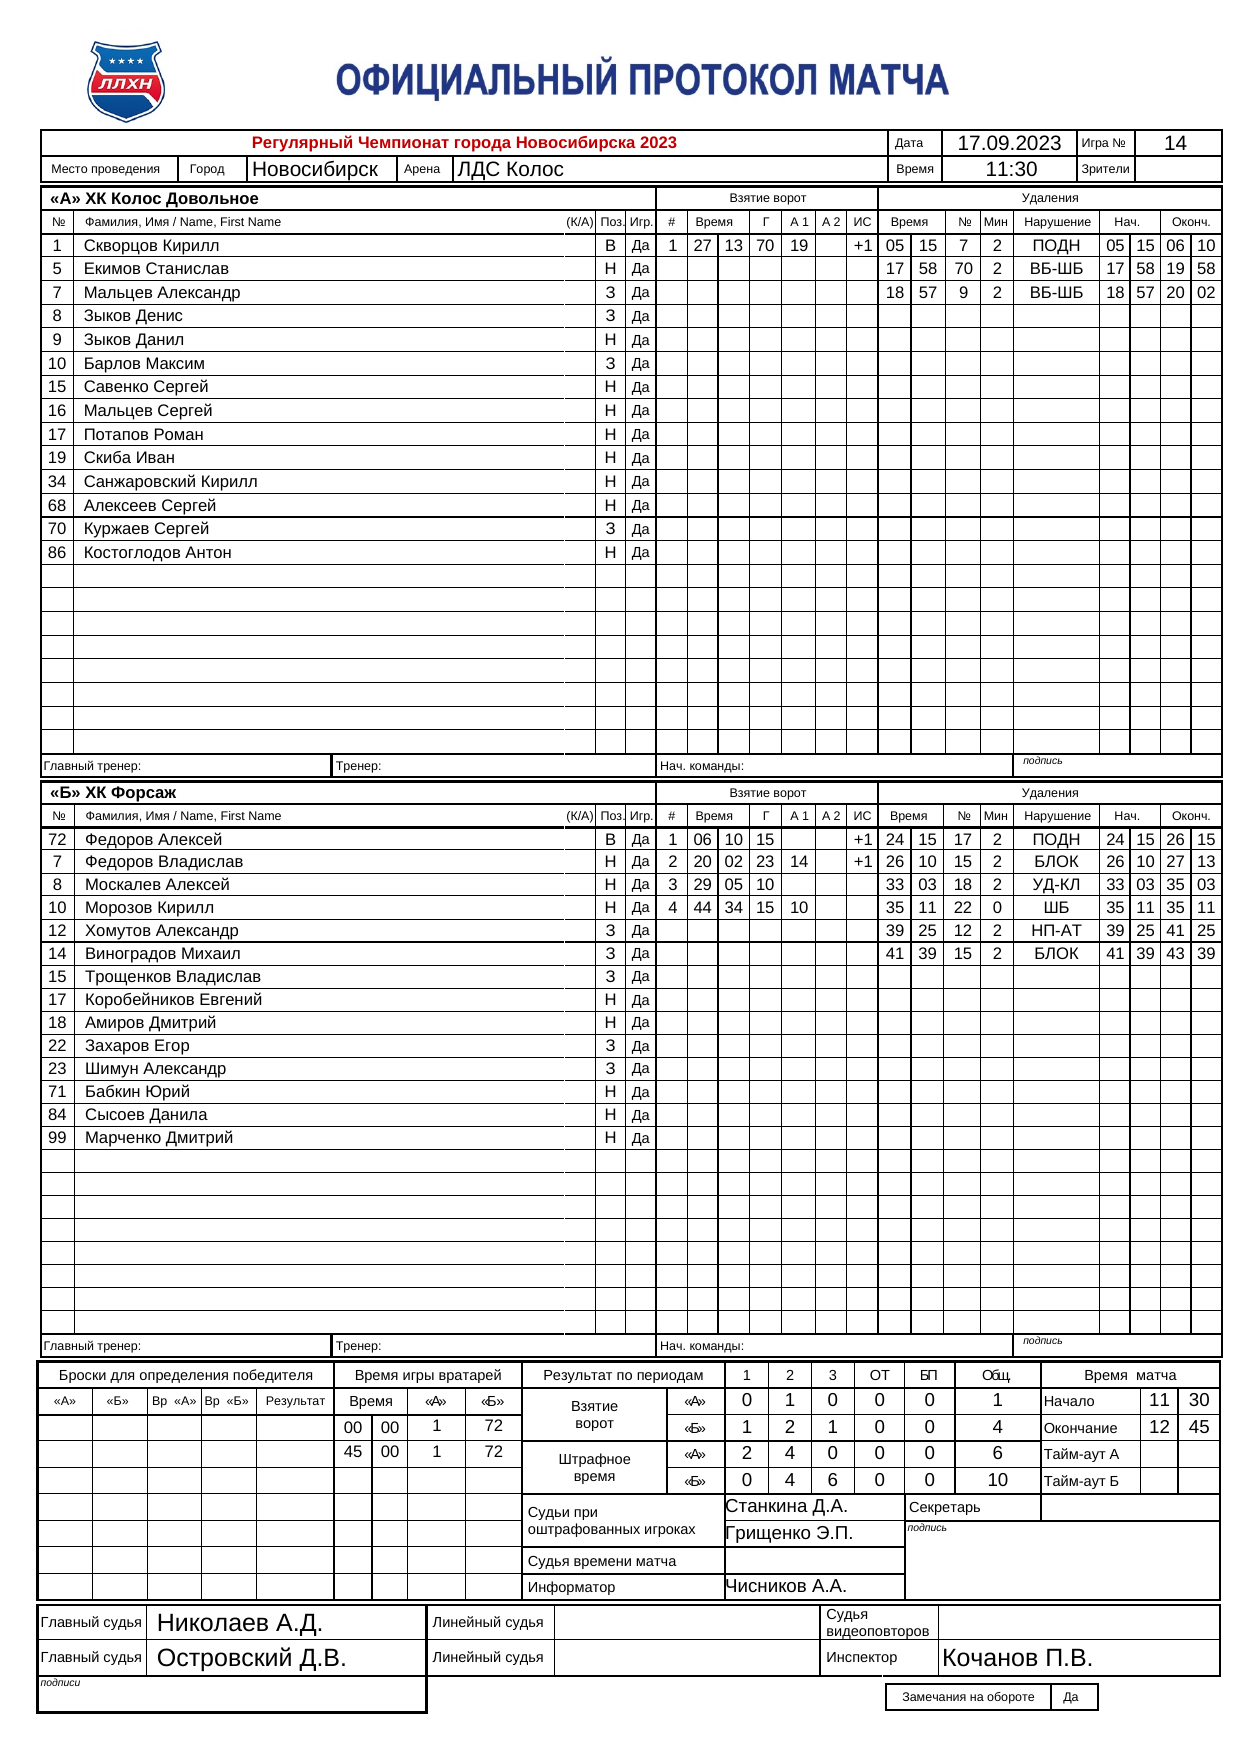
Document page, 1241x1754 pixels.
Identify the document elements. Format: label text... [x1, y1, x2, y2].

table_cell [1100, 470, 1129, 493]
table_cell 15 [912, 829, 943, 849]
table_cell [1100, 446, 1129, 469]
table_cell [1192, 1104, 1221, 1126]
table_cell [981, 683, 1013, 706]
table_cell [847, 446, 877, 469]
table_cell [93, 1521, 147, 1546]
table_cell [565, 683, 595, 706]
table_cell [688, 683, 717, 706]
table_cell 27 [688, 235, 717, 256]
table_cell [750, 305, 781, 327]
table_cell Скворцов Кирилл [74, 235, 564, 256]
table_cell 2 [769, 1415, 811, 1440]
table_cell [1161, 1196, 1190, 1218]
table_cell [1014, 1081, 1099, 1103]
table_cell [981, 1219, 1013, 1241]
table_cell подписи [39, 1677, 425, 1711]
table_cell Да [626, 966, 655, 987]
table_cell [719, 730, 749, 753]
table_cell [719, 1173, 749, 1195]
table_cell [946, 446, 980, 469]
table_cell [39, 1547, 92, 1573]
table_cell [148, 1547, 201, 1573]
table_cell [981, 399, 1013, 422]
table_cell [626, 1288, 655, 1310]
table_cell [912, 565, 945, 587]
table_cell [816, 1242, 846, 1264]
table_cell [719, 446, 749, 469]
table_cell +1 [847, 850, 877, 872]
table_cell Н [596, 494, 625, 516]
table_cell [1161, 989, 1190, 1011]
table_cell [1014, 1196, 1099, 1218]
table_cell [750, 1127, 781, 1149]
table_cell [1136, 157, 1221, 181]
table_cell [1014, 518, 1099, 540]
table_cell А 1 [782, 211, 815, 233]
table_cell 35 [879, 896, 910, 918]
table_cell [981, 376, 1013, 398]
table_cell Николаев А.Д. [147, 1606, 425, 1639]
table_cell [1131, 636, 1160, 658]
table_cell [782, 376, 815, 398]
table_cell [981, 541, 1013, 564]
table_cell [1161, 1311, 1190, 1333]
table_cell [1014, 1150, 1099, 1172]
table_cell [1161, 1104, 1190, 1126]
table_cell 4 [956, 1415, 1040, 1440]
table_cell [93, 1441, 147, 1467]
table_cell [626, 1219, 655, 1241]
table_cell [847, 1288, 877, 1310]
table_cell Да [626, 1127, 655, 1149]
table_cell [750, 1265, 781, 1287]
table_cell [816, 565, 846, 587]
table_cell [688, 376, 717, 398]
table_cell [657, 730, 687, 753]
table_cell [1161, 541, 1190, 564]
table_cell [596, 1219, 625, 1241]
table_cell (К/А) [565, 805, 595, 826]
table_cell ВБ-ШБ [1014, 281, 1099, 303]
table_cell Главный судья [39, 1640, 146, 1675]
table_cell [981, 470, 1013, 493]
table_cell Н [596, 399, 625, 422]
table_cell 7 [42, 281, 73, 303]
table_cell 18 [42, 1012, 74, 1033]
table_cell [719, 1265, 749, 1287]
table_cell 17 [944, 829, 980, 849]
table_cell [879, 352, 910, 374]
table_cell Поз. [596, 805, 625, 826]
table_header Результат по периодам [523, 1363, 724, 1387]
table_cell [719, 966, 749, 987]
table_cell [1100, 494, 1129, 516]
table_cell [879, 305, 910, 327]
table_cell [1161, 707, 1190, 729]
table_cell [912, 966, 943, 987]
table_cell [912, 352, 945, 374]
table_cell Да [626, 423, 655, 445]
table_cell 39 [912, 943, 943, 964]
table_cell [1014, 1242, 1099, 1264]
table_cell [565, 565, 595, 587]
table_cell 10 [956, 1468, 1040, 1493]
table_cell [657, 1035, 687, 1057]
table_cell [912, 1012, 943, 1033]
table_header Время матча [1042, 1363, 1219, 1387]
table_cell [912, 683, 945, 706]
table_cell [1131, 1219, 1160, 1241]
table_cell Да [626, 1081, 655, 1103]
table_cell [981, 1058, 1013, 1079]
table_cell 70 [946, 257, 980, 280]
table_cell [719, 683, 749, 706]
table_cell [1100, 707, 1129, 729]
table_cell [1014, 470, 1099, 493]
table_cell [847, 1058, 877, 1079]
table_cell 1 [408, 1416, 465, 1440]
table_cell Н [596, 257, 625, 280]
table_cell [912, 494, 945, 516]
table_cell 25 [912, 920, 943, 941]
table_cell [596, 612, 625, 634]
table_cell [1131, 494, 1160, 516]
table_cell [782, 1219, 815, 1241]
table_cell [1192, 730, 1221, 753]
table_cell [688, 588, 717, 611]
table_cell [1192, 376, 1221, 398]
table_cell 11:30 [943, 157, 1076, 181]
table_cell [750, 1081, 781, 1103]
table_cell [944, 1012, 980, 1033]
table_cell [1100, 541, 1129, 564]
table_cell [408, 1521, 465, 1546]
table_cell [946, 588, 980, 611]
table_cell [1014, 612, 1099, 634]
table_cell Да [626, 399, 655, 422]
table_cell [1100, 659, 1129, 682]
table_cell Начало [1042, 1389, 1140, 1413]
table_cell [565, 1288, 595, 1310]
table_cell Мин [981, 211, 1013, 233]
table_cell 10 [750, 874, 781, 895]
table_cell 0 [905, 1442, 954, 1467]
table_cell [1014, 707, 1099, 729]
table_cell [373, 1494, 407, 1520]
table_cell [879, 1311, 910, 1333]
table_cell [1014, 1035, 1099, 1057]
table_cell [782, 446, 815, 469]
table_cell [719, 423, 749, 445]
table_cell [555, 1606, 819, 1639]
table_cell НП-АТ [1014, 920, 1099, 941]
table_cell [946, 683, 980, 706]
table_cell 58 [912, 257, 945, 280]
table_cell [719, 565, 749, 587]
table_cell [782, 1035, 815, 1057]
table_header ОТ [855, 1363, 904, 1387]
table_header «Б» ХК Форсаж [42, 783, 655, 803]
table_cell [981, 565, 1013, 587]
table_cell [1161, 305, 1190, 327]
table_cell [816, 376, 846, 398]
table_cell [1131, 541, 1160, 564]
table_cell [1100, 399, 1129, 422]
table_cell [750, 1058, 781, 1079]
table_cell [981, 1311, 1013, 1333]
table_cell 13 [719, 235, 749, 256]
table_cell [816, 423, 846, 445]
table_cell [912, 1035, 943, 1057]
table_cell 2 [981, 235, 1013, 256]
table_cell [148, 1574, 201, 1599]
table_cell [42, 588, 73, 611]
table_cell 26 [1161, 829, 1190, 849]
table_cell 3 [657, 874, 687, 895]
table_cell [93, 1494, 147, 1520]
table_cell [750, 943, 781, 964]
table_cell [688, 636, 717, 658]
table_cell Нач. [1100, 211, 1160, 233]
table_header Взятие ворот [657, 188, 877, 209]
table_cell [1131, 730, 1160, 753]
table_cell [42, 1219, 74, 1241]
table_cell [565, 1265, 595, 1287]
table_cell [1192, 1081, 1221, 1103]
table_cell [74, 683, 564, 706]
table_cell [750, 588, 781, 611]
table_cell 41 [1161, 920, 1190, 941]
table_cell [912, 989, 943, 1011]
table_cell 34 [719, 896, 749, 918]
table_cell Н [596, 328, 625, 351]
table_cell [816, 494, 846, 516]
table_cell [688, 707, 717, 729]
table_cell Зыков Данил [74, 328, 564, 351]
table_header 1 [726, 1363, 768, 1387]
table_cell [688, 1288, 717, 1310]
table_cell [42, 1288, 74, 1310]
table_cell [1192, 1173, 1221, 1195]
table_cell [1192, 1012, 1221, 1033]
table_cell [688, 494, 717, 516]
table_cell [1179, 1441, 1219, 1467]
table_cell [148, 1494, 201, 1520]
table_cell [335, 1547, 371, 1573]
table_cell [946, 707, 980, 729]
table_cell [42, 1242, 74, 1264]
table_cell [565, 707, 595, 729]
table_cell [1131, 1173, 1160, 1195]
table_cell [1100, 565, 1129, 587]
table_cell [944, 1150, 980, 1172]
table_cell № [944, 805, 980, 826]
table_cell [750, 494, 781, 516]
table_cell [879, 541, 910, 564]
table_cell [657, 257, 687, 280]
table_cell 22 [42, 1035, 74, 1057]
table_cell [719, 328, 749, 351]
table_cell [816, 896, 846, 918]
table_cell Да [626, 518, 655, 540]
table_cell [657, 1104, 687, 1126]
table_cell [565, 1150, 595, 1172]
table_cell [688, 1219, 717, 1241]
table_cell 26 [879, 850, 910, 872]
table_cell 41 [1100, 943, 1129, 964]
table_cell [816, 257, 846, 280]
table_cell Главный тренер: [42, 755, 330, 776]
table_cell [912, 423, 945, 445]
table_cell Нач. [1100, 805, 1160, 826]
table_cell [1100, 1173, 1129, 1195]
table_cell [912, 659, 945, 682]
table_cell [688, 328, 717, 351]
table_cell [847, 1242, 877, 1264]
table_cell [782, 707, 815, 729]
table_cell [912, 1288, 943, 1310]
table_cell [39, 1521, 92, 1546]
table_cell [816, 305, 846, 327]
table_cell [782, 281, 815, 303]
table_cell [657, 707, 687, 729]
table_cell Виноградов Михаил [75, 943, 564, 964]
table_cell [816, 1104, 846, 1126]
table_cell [912, 541, 945, 564]
table_cell [782, 1196, 815, 1218]
table_cell 6 [956, 1442, 1040, 1467]
table_cell [750, 376, 781, 398]
table_cell [782, 305, 815, 327]
table_cell [879, 446, 910, 469]
table_cell [657, 1265, 687, 1287]
table_cell [1161, 1081, 1190, 1103]
table_cell [657, 1242, 687, 1264]
table_cell [466, 1494, 521, 1520]
table_cell [1014, 966, 1099, 987]
table_cell 10 [42, 896, 74, 918]
table_cell 45 [335, 1441, 371, 1467]
table_cell 0 [812, 1442, 854, 1467]
table_cell 17 [42, 423, 73, 445]
table_cell «Б» [93, 1389, 147, 1413]
table_cell [719, 257, 749, 280]
table_cell [74, 612, 564, 634]
table_cell [879, 1058, 910, 1079]
table_cell [202, 1441, 256, 1467]
table_cell [750, 636, 781, 658]
table_cell [1014, 588, 1099, 611]
table_cell [1131, 399, 1160, 422]
table_cell [565, 399, 595, 422]
table_cell [1131, 352, 1160, 374]
table_cell [1100, 683, 1129, 706]
table_cell [1014, 328, 1099, 351]
table_cell [782, 518, 815, 540]
table_cell [981, 423, 1013, 445]
table_cell 14 [782, 850, 815, 872]
table_cell [1192, 423, 1221, 445]
table_cell Окончание [1042, 1415, 1140, 1440]
table_cell [1161, 470, 1190, 493]
table_cell Н [596, 1104, 625, 1126]
table_cell Н [596, 874, 625, 895]
table_cell 86 [42, 541, 73, 564]
table_cell [1131, 446, 1160, 469]
table_cell [944, 966, 980, 987]
table_cell [816, 541, 846, 564]
table_cell [816, 1219, 846, 1241]
table_cell 8 [42, 305, 73, 327]
table_cell [39, 1494, 92, 1520]
table_cell З [596, 1058, 625, 1079]
table_cell Да [626, 257, 655, 280]
table_cell [74, 730, 564, 753]
table_cell [750, 281, 781, 303]
table_cell 2 [981, 943, 1013, 964]
table_cell [719, 1104, 749, 1126]
table_cell [565, 541, 595, 564]
table_cell Тайм-аут А [1042, 1441, 1140, 1467]
table_cell [981, 1035, 1013, 1057]
table_cell 39 [1192, 943, 1221, 964]
table_cell «А» [408, 1389, 465, 1413]
table_cell [1014, 1058, 1099, 1079]
table_cell Информатор [523, 1575, 724, 1599]
table_cell [373, 1574, 407, 1599]
table_cell [565, 588, 595, 611]
table_cell # [657, 805, 687, 826]
table_cell [1014, 636, 1099, 658]
table_cell 72 [466, 1416, 521, 1440]
table_cell [74, 659, 564, 682]
table_cell [750, 423, 781, 445]
table_cell [782, 328, 815, 351]
table_cell # [657, 211, 687, 233]
table_cell [816, 352, 846, 374]
table_cell [912, 1219, 943, 1241]
table_cell [847, 1127, 877, 1149]
table_cell 7 [42, 850, 74, 872]
table_cell [657, 1219, 687, 1241]
table_cell [1014, 1219, 1099, 1241]
table_cell [883, 1677, 1220, 1681]
table_cell [657, 281, 687, 303]
table_cell [596, 707, 625, 729]
table_cell 19 [42, 446, 73, 469]
table_cell [657, 966, 687, 987]
table_cell 72 [466, 1441, 521, 1467]
table_cell [719, 659, 749, 682]
table_cell [719, 1219, 749, 1241]
table_cell [847, 470, 877, 493]
table_cell [1131, 966, 1160, 987]
table_cell 15 [750, 896, 781, 918]
table_cell [719, 943, 749, 964]
table_cell [879, 1265, 910, 1287]
table_cell [657, 1058, 687, 1079]
table_cell [408, 1574, 465, 1599]
table_cell [1131, 423, 1160, 445]
table_cell [626, 730, 655, 753]
table_cell [1192, 518, 1221, 540]
table_cell Куржаев Сергей [74, 518, 564, 540]
table_cell [750, 730, 781, 753]
table_cell [688, 659, 717, 682]
table_cell [335, 1574, 371, 1599]
table_cell [42, 1311, 74, 1333]
table_cell Время [879, 211, 945, 233]
table_cell [912, 1196, 943, 1218]
table_cell Место проведения [42, 157, 177, 181]
table_cell [75, 1150, 564, 1172]
table_cell [1100, 1104, 1129, 1126]
table_cell 2 [981, 874, 1013, 895]
table_cell Потапов Роман [74, 423, 564, 445]
table_cell [688, 989, 717, 1011]
table_cell З [596, 518, 625, 540]
table_cell [626, 612, 655, 634]
table_cell 25 [1131, 920, 1160, 941]
table_cell 18 [879, 281, 910, 303]
table_cell Трощенков Владислав [75, 966, 564, 987]
table_cell Да [626, 989, 655, 1011]
table_cell [1100, 1265, 1129, 1287]
table_cell Да [626, 235, 655, 256]
table_cell [565, 1104, 595, 1126]
table_cell [912, 707, 945, 729]
table_cell [1014, 352, 1099, 374]
table_cell [879, 328, 910, 351]
table_cell [257, 1416, 333, 1440]
table_cell № [42, 211, 73, 233]
table_cell [657, 1288, 687, 1310]
table_cell [1131, 565, 1160, 587]
table_cell [782, 257, 815, 280]
table_cell 2 [981, 281, 1013, 303]
table_cell [944, 1196, 980, 1218]
table_cell 99 [42, 1127, 74, 1149]
table_cell 35 [1161, 874, 1190, 895]
table_cell ПОДН [1014, 829, 1099, 849]
table_cell 9 [42, 328, 73, 351]
table_cell [1192, 659, 1221, 682]
table_cell [981, 1196, 1013, 1218]
table_cell Да [626, 829, 655, 849]
table_cell [1161, 659, 1190, 682]
table_cell 1 [956, 1389, 1040, 1413]
table_cell 0 [855, 1389, 904, 1413]
table_cell [657, 659, 687, 682]
table_cell [847, 1173, 877, 1195]
table_cell [1100, 1058, 1129, 1079]
table_cell А 1 [782, 805, 815, 826]
table_cell Судья времени матча [523, 1548, 724, 1573]
table_cell [596, 1173, 625, 1195]
table_cell Островский Д.В. [147, 1640, 425, 1675]
table_cell [688, 966, 717, 987]
table_cell [565, 989, 595, 1011]
table_cell [879, 1219, 910, 1241]
table_cell [42, 1150, 74, 1172]
table_cell [1100, 1311, 1129, 1333]
table_cell З [596, 352, 625, 374]
table_cell [1161, 1012, 1190, 1033]
table_cell [944, 1242, 980, 1264]
table_cell Тренер: [333, 755, 655, 776]
table_cell [75, 1288, 564, 1310]
table_cell [981, 328, 1013, 351]
table_cell [42, 659, 73, 682]
table_cell Линейный судья [428, 1640, 554, 1675]
table_cell [847, 874, 877, 895]
table_cell [981, 989, 1013, 1011]
table_cell 70 [750, 235, 781, 256]
table_cell [816, 730, 846, 753]
table_cell 0 [855, 1442, 904, 1467]
table_cell [1100, 588, 1129, 611]
table_header Игра № [1078, 131, 1134, 155]
table_cell 15 [1131, 829, 1160, 849]
table_cell [565, 257, 595, 280]
table_cell [816, 446, 846, 469]
table_cell 15 [42, 376, 73, 398]
table_cell [719, 707, 749, 729]
table_cell [912, 470, 945, 493]
table_cell [719, 636, 749, 658]
table_cell [912, 1173, 943, 1195]
table_cell [1131, 376, 1160, 398]
table_cell [782, 874, 815, 895]
table_cell 45 [1179, 1415, 1219, 1440]
table_cell [39, 1441, 92, 1467]
table_cell 10 [719, 829, 749, 849]
table_cell [1100, 352, 1129, 374]
table_cell [1161, 966, 1190, 987]
table_cell [879, 518, 910, 540]
table_cell Нач. команды: [657, 755, 1012, 776]
table_cell Н [596, 850, 625, 872]
table_cell [719, 494, 749, 516]
table_cell [750, 1150, 781, 1172]
table_cell Н [596, 1012, 625, 1033]
table_cell [912, 1265, 943, 1287]
table_cell [565, 1311, 595, 1333]
table_cell В [596, 829, 625, 849]
table_cell 00 [335, 1416, 371, 1440]
table_cell [1192, 1288, 1221, 1310]
table_cell ШБ [1014, 896, 1099, 918]
table_cell [944, 1173, 980, 1195]
table_cell [1131, 305, 1160, 327]
table_cell [657, 305, 687, 327]
table_cell [719, 305, 749, 327]
table_cell [257, 1574, 333, 1599]
table_cell [565, 896, 595, 918]
table_cell [657, 399, 687, 422]
table_cell [93, 1547, 147, 1573]
table_cell 72 [42, 829, 74, 849]
table_cell [688, 1012, 717, 1033]
table_cell [816, 636, 846, 658]
table_cell Мин [981, 805, 1013, 826]
table_cell 6 [812, 1468, 854, 1493]
table_cell «Б » [466, 1389, 521, 1413]
table_cell [816, 920, 846, 941]
table_cell [657, 920, 687, 941]
table_cell [1100, 1219, 1129, 1241]
table_cell [1161, 494, 1190, 516]
table_cell Кочанов П.В. [939, 1640, 1219, 1675]
table_cell [257, 1494, 333, 1520]
table_cell [944, 1058, 980, 1079]
table_cell [1131, 470, 1160, 493]
table_cell Да [626, 874, 655, 895]
table_cell [782, 1104, 815, 1126]
table_cell [1192, 541, 1221, 564]
table_cell [148, 1441, 201, 1467]
table_cell Взятие ворот [523, 1389, 666, 1440]
table_cell [981, 636, 1013, 658]
table_cell 22 [944, 896, 980, 918]
table_cell [782, 730, 815, 753]
table_cell [847, 565, 877, 587]
table_cell [879, 730, 910, 753]
table_cell [1131, 989, 1160, 1011]
table_cell [719, 1081, 749, 1103]
table_cell 26 [1100, 850, 1129, 872]
table_cell 1 [408, 1441, 465, 1467]
table_cell Федоров Алексей [75, 829, 564, 849]
table_cell [1131, 588, 1160, 611]
table_cell УД-КЛ [1014, 874, 1099, 895]
table_cell 17 [42, 989, 74, 1011]
table_cell 70 [42, 518, 73, 540]
table_cell [565, 636, 595, 658]
table_cell [1100, 1012, 1129, 1033]
table_cell [750, 1104, 781, 1126]
table_cell [750, 989, 781, 1011]
table_cell 11 [1141, 1389, 1177, 1413]
table_cell [688, 1265, 717, 1287]
table_cell [946, 659, 980, 682]
table_cell [1100, 989, 1129, 1011]
table_cell Тайм-аут Б [1042, 1468, 1140, 1493]
table_cell [1192, 352, 1221, 374]
table_cell [657, 943, 687, 964]
table_cell Костоглодов Антон [74, 541, 564, 564]
table_cell [946, 423, 980, 445]
table_cell Город [179, 157, 246, 181]
table_cell [847, 399, 877, 422]
table_cell [1014, 989, 1099, 1011]
table_cell Н [596, 376, 625, 398]
table_cell [626, 1311, 655, 1333]
table_cell [657, 352, 687, 374]
table_cell [466, 1547, 521, 1573]
table_cell [816, 966, 846, 987]
table_cell 20 [688, 850, 717, 872]
table_cell [1100, 328, 1129, 351]
table_cell [719, 399, 749, 422]
table_cell [816, 1127, 846, 1149]
table_cell Судья видеоповторов [821, 1606, 938, 1639]
table_cell [688, 446, 717, 469]
table_cell [626, 1196, 655, 1218]
table_cell [847, 541, 877, 564]
table_cell [1192, 1311, 1221, 1333]
table_cell 14 [42, 943, 74, 964]
table_cell [946, 470, 980, 493]
table_cell [657, 446, 687, 469]
table_cell [981, 305, 1013, 327]
table_cell 03 [1192, 874, 1221, 895]
table_cell [782, 1173, 815, 1195]
table_cell [847, 896, 877, 918]
table_cell [847, 920, 877, 941]
table_cell [944, 1127, 980, 1149]
table_cell ИС [847, 211, 877, 233]
table_cell [626, 565, 655, 587]
table_cell [1014, 305, 1099, 327]
table_cell [657, 636, 687, 658]
table_cell [782, 612, 815, 634]
table_cell 03 [912, 874, 943, 895]
table_cell [1192, 707, 1221, 729]
table_cell Н [596, 989, 625, 1011]
table_cell [981, 1127, 1013, 1149]
table_cell [75, 1173, 564, 1195]
table_cell [1100, 1081, 1129, 1103]
table_cell [428, 1677, 882, 1711]
table_cell [1161, 1219, 1190, 1241]
table_cell 10 [1192, 235, 1221, 256]
table_cell «А» [668, 1442, 724, 1467]
table_cell [816, 235, 846, 256]
table_cell [657, 1012, 687, 1033]
table_cell «Б» [668, 1415, 724, 1440]
table_cell [596, 565, 625, 587]
table_cell Время [688, 805, 749, 826]
table_cell [912, 1104, 943, 1126]
table_cell [596, 588, 625, 611]
table_cell [719, 989, 749, 1011]
table_header 3 [812, 1363, 854, 1387]
table_cell З [596, 966, 625, 987]
table_cell [1131, 1104, 1160, 1126]
table_cell [1014, 1288, 1099, 1310]
table_cell [257, 1547, 333, 1573]
table_cell [816, 518, 846, 540]
table_cell [565, 1035, 595, 1057]
table_cell 27 [1161, 850, 1190, 872]
table_cell [879, 565, 910, 587]
table_cell Морозов Кирилл [75, 896, 564, 918]
table_cell [626, 1242, 655, 1264]
table_cell [202, 1547, 256, 1573]
table_cell 19 [1161, 257, 1190, 280]
table_cell [657, 1150, 687, 1172]
table_cell [816, 1035, 846, 1057]
table_cell [1161, 1150, 1190, 1172]
table_cell [750, 707, 781, 729]
table_cell [626, 659, 655, 682]
table_cell [879, 1127, 910, 1149]
table_cell 05 [879, 235, 910, 256]
table_cell [626, 588, 655, 611]
table_cell [750, 1288, 781, 1310]
table_cell [719, 1012, 749, 1033]
table_cell [912, 305, 945, 327]
table_cell [847, 1311, 877, 1333]
table_cell Новосибирск [248, 157, 396, 181]
table_cell [688, 1242, 717, 1264]
table_cell [335, 1468, 371, 1493]
table_cell БЛОК [1014, 850, 1099, 872]
table_cell Шимун Александр [75, 1058, 564, 1079]
table_cell [816, 659, 846, 682]
table_cell 39 [1131, 943, 1160, 964]
table_cell [946, 352, 980, 374]
table_cell 33 [879, 874, 910, 895]
table_cell Алексеев Сергей [74, 494, 564, 516]
table_cell [596, 1242, 625, 1264]
table_cell [596, 1311, 625, 1333]
table_cell 11 [1131, 896, 1160, 918]
table_cell [847, 423, 877, 445]
table_cell [1131, 683, 1160, 706]
table_cell [657, 328, 687, 351]
table_cell [1131, 328, 1160, 351]
table_cell [816, 588, 846, 611]
table_cell [912, 1081, 943, 1103]
table_cell [75, 1219, 564, 1241]
table_cell [1161, 730, 1190, 753]
table_cell [750, 920, 781, 941]
table_cell [1192, 966, 1221, 987]
table_cell [719, 1058, 749, 1079]
table_cell [719, 1288, 749, 1310]
table_cell Да [626, 328, 655, 351]
table_cell З [596, 281, 625, 303]
table_cell [42, 565, 73, 587]
table_cell [750, 446, 781, 469]
table_cell Мальцев Сергей [74, 399, 564, 422]
table_cell [782, 1081, 815, 1103]
table_cell [879, 636, 910, 658]
table_cell [750, 541, 781, 564]
table_cell А 2 [816, 211, 846, 233]
table_cell [1014, 1311, 1099, 1333]
table_cell [148, 1521, 201, 1546]
table_cell [1192, 636, 1221, 658]
table_cell [596, 1288, 625, 1310]
table_cell [335, 1521, 371, 1546]
table_header «А» ХК Колос Довольное [42, 188, 655, 209]
table_cell [596, 636, 625, 658]
table_cell 1 [812, 1415, 854, 1440]
table_cell [750, 328, 781, 351]
table_cell Оконч. [1161, 805, 1221, 826]
table_cell Игр. [626, 211, 655, 233]
table_cell Амиров Дмитрий [75, 1012, 564, 1033]
table_cell [42, 1265, 74, 1287]
table_cell [879, 1196, 910, 1218]
table_cell 06 [1161, 235, 1190, 256]
table_cell [1161, 423, 1190, 445]
table_cell +1 [847, 829, 877, 849]
table_cell [42, 612, 73, 634]
table_cell Да [626, 541, 655, 564]
table_cell [688, 305, 717, 327]
table_cell [782, 659, 815, 682]
table_cell [981, 707, 1013, 729]
table_header Взятие ворот [657, 783, 877, 803]
table_cell Инспектор [821, 1640, 938, 1675]
table_cell [1161, 1265, 1190, 1287]
table_cell Москалев Алексей [75, 874, 564, 895]
table_cell [1192, 612, 1221, 634]
table_cell 30 [1179, 1389, 1219, 1413]
table_cell [816, 829, 846, 849]
table_cell [847, 730, 877, 753]
table_cell [626, 636, 655, 658]
table_cell [1192, 1265, 1221, 1287]
table_cell [688, 257, 717, 280]
table_cell [1099, 1682, 1220, 1711]
table_cell +1 [847, 235, 877, 256]
table_cell 24 [1100, 829, 1129, 849]
table_cell [1192, 588, 1221, 611]
table_cell 15 [42, 966, 74, 987]
table_cell 35 [1100, 896, 1129, 918]
table_cell Судьи при оштрафованных игроках [523, 1495, 724, 1546]
table_cell [879, 376, 910, 398]
table_cell [912, 518, 945, 540]
table_cell А 2 [816, 805, 846, 826]
table_cell [847, 376, 877, 398]
table_cell [42, 1173, 74, 1195]
table_cell Главный тренер: [42, 1335, 330, 1356]
table_cell Н [596, 1127, 625, 1149]
table_cell [782, 829, 815, 849]
table_cell 2 [981, 850, 1013, 872]
table_cell [750, 399, 781, 422]
table_cell [719, 470, 749, 493]
table_cell [879, 1288, 910, 1310]
table_cell [565, 874, 595, 895]
table_cell [847, 352, 877, 374]
table_cell [688, 1196, 717, 1218]
table_cell [946, 494, 980, 516]
table_cell [626, 1265, 655, 1287]
table_cell [1161, 683, 1190, 706]
table_cell [1131, 1035, 1160, 1057]
table_cell Нарушение [1014, 805, 1099, 826]
table_cell [688, 565, 717, 587]
table_cell [565, 850, 595, 872]
table_cell «Б» [668, 1468, 724, 1493]
table_cell № [42, 805, 74, 826]
table_cell [912, 328, 945, 351]
table_cell [1131, 1288, 1160, 1310]
table_cell 35 [1161, 896, 1190, 918]
table_cell 13 [1192, 850, 1221, 872]
table_cell [74, 636, 564, 658]
table_cell [596, 683, 625, 706]
table_cell [944, 1081, 980, 1103]
table_cell 2 [981, 829, 1013, 849]
table_cell [879, 966, 910, 987]
table_cell [202, 1494, 256, 1520]
table_cell Главный судья [39, 1606, 146, 1639]
table_cell 05 [1100, 235, 1129, 256]
table_cell 06 [688, 829, 717, 849]
table_cell [782, 989, 815, 1011]
table_cell 41 [879, 943, 910, 964]
table_cell [688, 1104, 717, 1126]
table_cell 4 [769, 1468, 811, 1493]
table_cell [1014, 423, 1099, 445]
table_cell [626, 1150, 655, 1172]
table_cell [565, 1081, 595, 1103]
table_cell [847, 1081, 877, 1103]
table_cell [596, 1196, 625, 1218]
table_cell [408, 1494, 465, 1520]
table_cell Грищенко Э.П. [726, 1521, 904, 1546]
table_cell [688, 281, 717, 303]
table_cell Да [626, 1058, 655, 1079]
table_cell Да [626, 920, 655, 941]
table_cell [816, 399, 846, 422]
table_cell [466, 1574, 521, 1599]
table_cell [1161, 1127, 1190, 1149]
table_cell 29 [688, 874, 717, 895]
table_cell 18 [1100, 281, 1129, 303]
table_cell [782, 352, 815, 374]
table_cell [93, 1468, 147, 1493]
table_cell 12 [42, 920, 74, 941]
table_cell [42, 636, 73, 658]
table_cell Да [626, 1104, 655, 1126]
table_cell [879, 423, 910, 445]
table_cell [847, 989, 877, 1011]
table_cell [1131, 707, 1160, 729]
table_cell 20 [1161, 281, 1190, 303]
table_cell [750, 518, 781, 540]
table_cell [657, 612, 687, 634]
table_cell [42, 683, 73, 706]
table_cell [688, 1311, 717, 1333]
table_cell [688, 352, 717, 374]
table_cell [1014, 446, 1099, 469]
table_cell [981, 494, 1013, 516]
table_cell 9 [946, 281, 980, 303]
table_cell [565, 1127, 595, 1149]
table_cell 33 [1100, 874, 1129, 895]
table_cell Н [596, 423, 625, 445]
table_cell [626, 707, 655, 729]
table_cell [750, 966, 781, 987]
table_cell 23 [750, 850, 781, 872]
picture [5, 28, 1179, 129]
table_cell Г [750, 211, 781, 233]
table_cell 10 [42, 352, 73, 374]
table_cell [847, 1150, 877, 1172]
table_cell [373, 1521, 407, 1546]
table_cell [1100, 305, 1129, 327]
table_cell [257, 1468, 333, 1493]
table_cell [879, 1173, 910, 1195]
table_cell [816, 874, 846, 895]
table_cell Г [750, 805, 781, 826]
table_cell [750, 659, 781, 682]
table_cell [944, 1265, 980, 1287]
table_cell [75, 1196, 564, 1218]
table_cell [946, 612, 980, 634]
table_cell [879, 1242, 910, 1264]
table_cell Зрители [1078, 157, 1134, 181]
table_cell [1131, 1311, 1160, 1333]
table_cell [750, 1173, 781, 1195]
table_cell [202, 1416, 256, 1440]
table_cell [1161, 446, 1190, 469]
table_cell [1100, 518, 1129, 540]
table_cell 02 [1192, 281, 1221, 303]
table_cell [816, 1265, 846, 1287]
table_cell [1192, 399, 1221, 422]
table_cell [782, 494, 815, 516]
table_cell 10 [1131, 850, 1160, 872]
table_cell [816, 943, 846, 964]
table_cell 34 [42, 470, 73, 493]
table_cell [39, 1574, 92, 1599]
table_cell [912, 1242, 943, 1264]
table_cell [1131, 1242, 1160, 1264]
table_cell [981, 1012, 1013, 1033]
table_cell [688, 1150, 717, 1172]
table_cell [466, 1468, 521, 1493]
table_cell [1014, 730, 1099, 753]
table_cell [1014, 541, 1099, 564]
table_cell [565, 376, 595, 398]
table_cell [750, 612, 781, 634]
table_cell 15 [1131, 235, 1160, 256]
table_cell 11 [912, 896, 943, 918]
table_cell Поз. [596, 211, 625, 233]
table_cell [912, 1150, 943, 1172]
table_cell 0 [905, 1415, 954, 1440]
table_header 17.09.2023 [943, 131, 1076, 155]
table_header Удаления [879, 783, 1221, 803]
table_cell [816, 1012, 846, 1033]
table_cell 25 [1192, 920, 1221, 941]
table_cell [816, 1081, 846, 1103]
table_header 2 [769, 1363, 811, 1387]
table_cell [1100, 1150, 1129, 1172]
table_cell Секретарь [906, 1495, 1040, 1520]
table_cell [373, 1547, 407, 1573]
table_cell [1192, 1219, 1221, 1241]
table_cell 39 [1100, 920, 1129, 941]
table_cell [75, 1265, 564, 1287]
table_cell [946, 305, 980, 327]
table_header Общ. [956, 1363, 1040, 1387]
table_cell [719, 1311, 749, 1333]
table_cell 2 [726, 1442, 768, 1467]
table_cell Время [879, 805, 943, 826]
table_cell [93, 1574, 147, 1599]
table_cell [1131, 659, 1160, 682]
table_cell 1 [769, 1389, 811, 1413]
table_cell [1131, 1150, 1160, 1172]
table_cell [688, 541, 717, 564]
table_cell [1161, 565, 1190, 587]
table_cell [1100, 1288, 1129, 1310]
table_cell [1042, 1495, 1219, 1520]
table_cell [1014, 399, 1099, 422]
table_cell [565, 1196, 595, 1218]
table_cell [657, 376, 687, 398]
table_cell [565, 920, 595, 941]
table_cell [782, 1127, 815, 1149]
table_cell [1192, 1196, 1221, 1218]
table_cell [816, 470, 846, 493]
table_cell [1161, 1058, 1190, 1079]
table_cell Да [626, 305, 655, 327]
table_cell [1192, 446, 1221, 469]
table_cell [657, 683, 687, 706]
table_cell 1 [726, 1415, 768, 1440]
table_cell [1192, 565, 1221, 587]
table_cell [816, 328, 846, 351]
table_cell Н [596, 541, 625, 564]
table_cell [719, 588, 749, 611]
table_cell 39 [879, 920, 910, 941]
table_header Броски для определения победителя [39, 1363, 333, 1387]
table_cell [1100, 423, 1129, 445]
table_cell [750, 1219, 781, 1241]
table_cell [565, 966, 595, 987]
table_cell [1131, 1265, 1160, 1287]
table_cell [782, 1311, 815, 1333]
table_cell [750, 470, 781, 493]
table_cell [912, 1311, 943, 1333]
table_cell [782, 541, 815, 564]
table_cell [879, 588, 910, 611]
table_cell [657, 518, 687, 540]
table_cell [816, 1196, 846, 1218]
table_cell [946, 730, 980, 753]
table_cell Время [688, 211, 749, 233]
table_cell [1014, 1173, 1099, 1195]
table_cell [1014, 1127, 1099, 1149]
table_cell [750, 565, 781, 587]
table_cell Да [626, 494, 655, 516]
table_cell [202, 1574, 256, 1599]
table_cell [1161, 1288, 1190, 1310]
table_cell 18 [944, 874, 980, 895]
table_cell [657, 470, 687, 493]
table_cell [719, 1035, 749, 1057]
table_cell 5 [42, 257, 73, 280]
table_cell [981, 1104, 1013, 1126]
table_cell [719, 612, 749, 634]
table_cell [1131, 1127, 1160, 1149]
table_cell [912, 376, 945, 398]
table_cell [782, 1012, 815, 1033]
table_cell [1100, 636, 1129, 658]
table_cell [565, 470, 595, 493]
table_cell [719, 518, 749, 540]
table_cell [1131, 1081, 1160, 1103]
table_cell [688, 1173, 717, 1195]
table_cell З [596, 305, 625, 327]
table_cell Линейный судья [428, 1606, 554, 1639]
table_cell [1100, 966, 1129, 987]
table_cell ПОДН [1014, 235, 1099, 256]
table_cell [847, 683, 877, 706]
table_cell [1131, 1196, 1160, 1218]
table_cell Барлов Максим [74, 352, 564, 374]
table_cell [565, 328, 595, 351]
table_cell [912, 1058, 943, 1079]
table_cell [981, 1173, 1013, 1195]
table_cell [816, 1288, 846, 1310]
table_cell [782, 588, 815, 611]
table_cell 15 [944, 850, 980, 872]
table_cell [816, 612, 846, 634]
table_cell 2 [657, 850, 687, 872]
table_cell [879, 707, 910, 729]
table_cell Марченко Дмитрий [75, 1127, 564, 1149]
table_cell [981, 730, 1013, 753]
table_cell [719, 1127, 749, 1149]
table_cell [657, 1311, 687, 1333]
table_cell 57 [912, 281, 945, 303]
table_cell [39, 1416, 92, 1440]
table_cell [1131, 1012, 1160, 1033]
table_cell 03 [1131, 874, 1160, 895]
table_cell 44 [688, 896, 717, 918]
table_cell [946, 541, 980, 564]
table_cell 57 [1131, 281, 1160, 303]
table_cell [816, 989, 846, 1011]
table_cell 58 [1192, 257, 1221, 280]
table_cell Фамилия, Имя / Name, First Name [74, 211, 565, 233]
table_cell [912, 588, 945, 611]
table_cell Фамилия, Имя / Name, First Name [75, 805, 565, 826]
table_cell Нарушение [1014, 211, 1099, 233]
table_cell [782, 565, 815, 587]
table_cell 11 [1192, 896, 1221, 918]
table_cell [1014, 565, 1099, 587]
table_cell [782, 470, 815, 493]
table_cell [1014, 1012, 1099, 1033]
table_cell БЛОК [1014, 943, 1099, 964]
table_cell 4 [769, 1442, 811, 1467]
table_cell [565, 281, 595, 303]
table_cell Время [335, 1389, 407, 1413]
table_cell [816, 1173, 846, 1195]
table_cell [1192, 470, 1221, 493]
table_cell Тренер: [333, 1335, 655, 1356]
table_cell [879, 1104, 910, 1126]
table_cell 02 [719, 850, 749, 872]
table_cell [782, 943, 815, 964]
table_cell [565, 494, 595, 516]
table_cell З [596, 920, 625, 941]
table_cell Да [626, 470, 655, 493]
table_cell [657, 1173, 687, 1195]
table_cell Да [626, 850, 655, 872]
table_cell 2 [981, 257, 1013, 280]
table_cell [466, 1521, 521, 1546]
table_cell [946, 518, 980, 540]
table_cell [782, 1265, 815, 1287]
table_cell 00 [373, 1441, 407, 1467]
table_cell Санжаровский Кирилл [74, 470, 564, 493]
table_cell [944, 989, 980, 1011]
table_cell 15 [750, 829, 781, 849]
table_cell [879, 399, 910, 422]
table_cell [719, 1242, 749, 1264]
table_cell [1161, 518, 1190, 540]
table_cell [782, 1058, 815, 1079]
table_cell [148, 1416, 201, 1440]
table_cell [688, 399, 717, 422]
table_cell «А» [39, 1389, 92, 1413]
table_cell [879, 1081, 910, 1103]
table_cell [657, 541, 687, 564]
table_cell [879, 1035, 910, 1057]
table_cell [981, 1081, 1013, 1103]
table_cell 0 [905, 1389, 954, 1413]
table_cell [944, 1035, 980, 1057]
table_cell Бабкин Юрий [75, 1081, 564, 1103]
table_cell [565, 235, 595, 256]
table_cell [202, 1468, 256, 1493]
table_cell [257, 1441, 333, 1467]
table_cell [816, 281, 846, 303]
table_cell Штрафное время [523, 1442, 666, 1493]
table_header Регулярный Чемпионат города Новосибирска 2023 [42, 131, 887, 155]
table_cell [555, 1640, 819, 1675]
table_cell [912, 730, 945, 753]
table_cell [1161, 1035, 1190, 1057]
table_cell [335, 1494, 371, 1520]
table_cell [75, 1311, 564, 1333]
table_cell [1179, 1468, 1219, 1493]
table_cell [565, 1173, 595, 1195]
table_cell [847, 612, 877, 634]
table_cell [847, 494, 877, 516]
table_cell 1 [657, 829, 687, 849]
table_cell Да [626, 281, 655, 303]
table_cell Да [626, 1035, 655, 1057]
table_cell [719, 1196, 749, 1218]
table_cell [750, 352, 781, 374]
table_cell Нач. команды: [657, 1335, 1012, 1356]
table_cell [719, 281, 749, 303]
table_cell [944, 1219, 980, 1241]
table_cell [565, 518, 595, 540]
table_cell [847, 1104, 877, 1126]
table_cell Екимов Станислав [74, 257, 564, 280]
table_cell [1161, 376, 1190, 398]
table_cell Да [626, 896, 655, 918]
table_cell № [946, 211, 980, 233]
table_cell [1100, 1196, 1129, 1218]
table_cell Н [596, 446, 625, 469]
table_cell 58 [1131, 257, 1160, 280]
table_cell [1014, 683, 1099, 706]
table_cell [565, 612, 595, 634]
table_cell 15 [1192, 829, 1221, 849]
table_cell [1131, 612, 1160, 634]
table_cell [1014, 659, 1099, 682]
table_cell З [596, 1035, 625, 1057]
table_cell [946, 565, 980, 587]
table_cell [912, 399, 945, 422]
table_cell 15 [944, 943, 980, 964]
table_cell Да [626, 376, 655, 398]
table_cell [879, 1012, 910, 1033]
table_header Дата [889, 131, 941, 155]
table_cell Оконч. [1161, 211, 1221, 233]
table_cell [1192, 683, 1221, 706]
table_cell [816, 1150, 846, 1172]
table_cell [565, 943, 595, 964]
table_cell [750, 257, 781, 280]
table_cell [946, 399, 980, 422]
table_cell [688, 612, 717, 634]
table_cell [1192, 328, 1221, 351]
table_cell [1192, 1035, 1221, 1057]
table_cell [1100, 1242, 1129, 1264]
table_cell 4 [657, 896, 687, 918]
table_cell [1100, 1127, 1129, 1149]
table_cell [944, 1104, 980, 1126]
table_cell [565, 1012, 595, 1033]
table_cell [782, 636, 815, 658]
table_cell [1192, 305, 1221, 327]
table_cell [688, 1127, 717, 1149]
table_cell Результат [257, 1389, 333, 1413]
table_cell [879, 470, 910, 493]
table_cell [946, 328, 980, 351]
table_header БП [905, 1363, 954, 1387]
table_cell Хомутов Александр [75, 920, 564, 941]
table_cell [981, 612, 1013, 634]
table_cell [847, 1265, 877, 1287]
table_cell 0 [981, 896, 1013, 918]
table_cell [847, 281, 877, 303]
table_cell [847, 1012, 877, 1033]
table_cell Сысоев Данила [75, 1104, 564, 1126]
table_cell [719, 541, 749, 564]
table_cell [1192, 1058, 1221, 1079]
table_cell Да [626, 1012, 655, 1033]
table_cell [74, 565, 564, 587]
table_cell [1100, 1035, 1129, 1057]
table_cell [847, 1035, 877, 1057]
table_cell [1161, 328, 1190, 351]
table_cell В [596, 235, 625, 256]
table_cell [782, 399, 815, 422]
table_cell [1141, 1441, 1177, 1467]
table_cell [782, 1242, 815, 1264]
table_cell [565, 1219, 595, 1241]
table_header Удаления [879, 188, 1221, 209]
table_cell Игр. [626, 805, 655, 826]
table_cell [847, 943, 877, 964]
table_cell [782, 966, 815, 987]
table_cell [944, 1311, 980, 1333]
table_cell «А» [668, 1389, 724, 1413]
table_cell 0 [855, 1468, 904, 1493]
table_cell [1100, 376, 1129, 398]
table_header 14 [1136, 131, 1221, 155]
table_cell Время [889, 157, 941, 181]
table_cell [981, 1265, 1013, 1287]
table_cell [879, 1150, 910, 1172]
table_cell подпись [1014, 1335, 1221, 1356]
table_cell [750, 1242, 781, 1264]
table_cell Захаров Егор [75, 1035, 564, 1057]
table_cell [373, 1468, 407, 1493]
table_cell [688, 1058, 717, 1079]
table_cell [750, 1311, 781, 1333]
table_cell [1131, 1058, 1160, 1079]
table_cell Мальцев Александр [74, 281, 564, 303]
table_cell [1014, 376, 1099, 398]
table_cell 1 [657, 235, 687, 256]
table_cell [750, 1012, 781, 1033]
table_cell [657, 588, 687, 611]
table_cell [816, 1058, 846, 1079]
table_cell [565, 446, 595, 469]
table_cell [688, 1035, 717, 1057]
table_cell [565, 352, 595, 374]
table_cell 8 [42, 874, 74, 895]
table_cell 00 [373, 1416, 407, 1440]
table_cell [688, 470, 717, 493]
table_header Да [1052, 1685, 1097, 1709]
table_cell [750, 683, 781, 706]
table_cell [847, 636, 877, 658]
table_cell Чисников А.А. [726, 1575, 904, 1599]
table_cell [782, 1288, 815, 1310]
table_cell 43 [1161, 943, 1190, 964]
table_cell [719, 1150, 749, 1172]
table_cell 0 [905, 1468, 954, 1493]
table_cell [847, 588, 877, 611]
table_cell 84 [42, 1104, 74, 1126]
table_cell [879, 494, 910, 516]
table_cell [1161, 1242, 1190, 1264]
table_cell [939, 1606, 1219, 1639]
table_header Замечания на обороте [887, 1685, 1050, 1709]
table_cell [912, 636, 945, 658]
table_cell [42, 730, 73, 753]
table_cell подпись [906, 1522, 1219, 1599]
table_cell [816, 1311, 846, 1333]
table_cell [847, 966, 877, 987]
table_cell [912, 1127, 943, 1149]
table_cell [75, 1242, 564, 1264]
table_cell [657, 494, 687, 516]
table_cell [1161, 588, 1190, 611]
table_cell [596, 1265, 625, 1287]
table_cell [688, 1081, 717, 1103]
table_cell [565, 305, 595, 327]
table_cell 23 [42, 1058, 74, 1079]
table_cell [782, 1150, 815, 1172]
table_cell Да [626, 352, 655, 374]
table_cell [93, 1416, 147, 1440]
table_cell [1100, 612, 1129, 634]
table_cell Вр «А» [148, 1389, 201, 1413]
table_cell [879, 659, 910, 682]
table_cell [565, 1058, 595, 1079]
table_cell 10 [782, 896, 815, 918]
table_cell [816, 850, 846, 872]
table_cell [1141, 1468, 1177, 1493]
table_cell [1161, 612, 1190, 634]
table_header Время игры вратарей [335, 1363, 521, 1387]
table_cell 17 [1100, 257, 1129, 280]
table_cell [1192, 989, 1221, 1011]
table_cell [981, 588, 1013, 611]
table_cell Н [596, 896, 625, 918]
table_cell [816, 707, 846, 729]
table_cell [74, 588, 564, 611]
table_cell [688, 920, 717, 941]
table_cell [1161, 1173, 1190, 1195]
table_cell [42, 707, 73, 729]
table_cell Вр «Б» [202, 1389, 256, 1413]
table_cell Савенко Сергей [74, 376, 564, 398]
table_cell Скиба Иван [74, 446, 564, 469]
table_cell [688, 423, 717, 445]
table_cell [596, 1150, 625, 1172]
table_cell [688, 943, 717, 964]
table_cell [750, 1035, 781, 1057]
table_cell [565, 423, 595, 445]
table_cell [981, 1150, 1013, 1172]
table_cell [782, 423, 815, 445]
table_cell [946, 636, 980, 658]
table_cell [565, 659, 595, 682]
table_cell ИС [847, 805, 877, 826]
table_cell (К/А) [565, 211, 595, 233]
table_cell [657, 1081, 687, 1103]
table_cell [1161, 399, 1190, 422]
table_cell [944, 1288, 980, 1310]
table_cell [847, 257, 877, 280]
table_cell 17 [879, 257, 910, 280]
table_cell [816, 683, 846, 706]
table_cell [981, 352, 1013, 374]
table_cell [879, 683, 910, 706]
table_cell [408, 1468, 465, 1493]
table_cell [688, 730, 717, 753]
table_cell ЛДС Колос [454, 157, 887, 181]
table_cell [847, 659, 877, 682]
table_cell ВБ-ШБ [1014, 257, 1099, 280]
table_cell [981, 1242, 1013, 1264]
table_cell [626, 683, 655, 706]
table_cell [39, 1468, 92, 1493]
table_cell [408, 1547, 465, 1573]
table_cell 0 [726, 1389, 768, 1413]
table_cell 12 [944, 920, 980, 941]
table_cell [847, 1219, 877, 1241]
table_cell [726, 1548, 904, 1573]
table_cell Арена [398, 157, 452, 181]
table_cell [981, 446, 1013, 469]
table_cell [912, 612, 945, 634]
table_cell [847, 328, 877, 351]
table_cell [657, 989, 687, 1011]
table_cell [946, 376, 980, 398]
table_cell [657, 565, 687, 587]
table_cell [257, 1521, 333, 1546]
table_cell [981, 1288, 1013, 1310]
table_cell [596, 730, 625, 753]
table_cell [879, 612, 910, 634]
table_cell [596, 659, 625, 682]
table_cell [657, 1196, 687, 1218]
table_cell [657, 423, 687, 445]
table_cell Да [626, 943, 655, 964]
table_cell 7 [946, 235, 980, 256]
table_cell [719, 376, 749, 398]
table_cell [847, 707, 877, 729]
table_cell [565, 730, 595, 753]
table_cell [565, 1242, 595, 1264]
table_cell [74, 707, 564, 729]
table_cell [1192, 1150, 1221, 1172]
table_cell [879, 989, 910, 1011]
table_cell [981, 966, 1013, 987]
table_cell [1161, 352, 1190, 374]
table_cell [981, 518, 1013, 540]
table_cell [847, 518, 877, 540]
table_cell [1131, 518, 1160, 540]
table_cell подпись [1014, 755, 1221, 776]
table_cell 68 [42, 494, 73, 516]
table_cell 19 [782, 235, 815, 256]
table_cell [688, 518, 717, 540]
table_cell Федоров Владислав [75, 850, 564, 872]
table_cell Коробейников Евгений [75, 989, 564, 1011]
table_cell [626, 1173, 655, 1195]
table_cell [719, 352, 749, 374]
table_cell 15 [912, 235, 945, 256]
table_cell [782, 683, 815, 706]
table_cell [1014, 1265, 1099, 1287]
table_cell [1192, 1242, 1221, 1264]
table_cell [719, 920, 749, 941]
table_cell Да [626, 446, 655, 469]
table_cell [1192, 494, 1221, 516]
table_cell Зыков Денис [74, 305, 564, 327]
table_cell [847, 305, 877, 327]
table_cell [912, 446, 945, 469]
table_cell 71 [42, 1081, 74, 1103]
table_cell [42, 1196, 74, 1218]
table_cell Н [596, 470, 625, 493]
table_cell 2 [981, 920, 1013, 941]
table_cell 24 [879, 829, 910, 849]
table_cell 0 [855, 1415, 904, 1440]
table_cell [1014, 494, 1099, 516]
table_cell 0 [812, 1389, 854, 1413]
table_cell З [596, 943, 625, 964]
table_cell [202, 1521, 256, 1546]
table_cell [1100, 730, 1129, 753]
table_cell [782, 920, 815, 941]
table_cell 16 [42, 399, 73, 422]
table_cell Н [596, 1081, 625, 1103]
table_cell [148, 1468, 201, 1493]
table_cell Станкина Д.А. [726, 1495, 904, 1520]
table_cell 10 [912, 850, 943, 872]
table_cell 05 [719, 874, 749, 895]
table_cell [847, 1196, 877, 1218]
table_cell [657, 1127, 687, 1149]
table_cell [750, 1196, 781, 1218]
table_cell [565, 829, 595, 849]
table_cell 0 [726, 1468, 768, 1493]
table_cell [1192, 1127, 1221, 1149]
table_cell [981, 659, 1013, 682]
table_cell [1161, 636, 1190, 658]
table_cell [1014, 1104, 1099, 1126]
table_cell 1 [42, 235, 73, 256]
table_cell 12 [1141, 1415, 1177, 1440]
